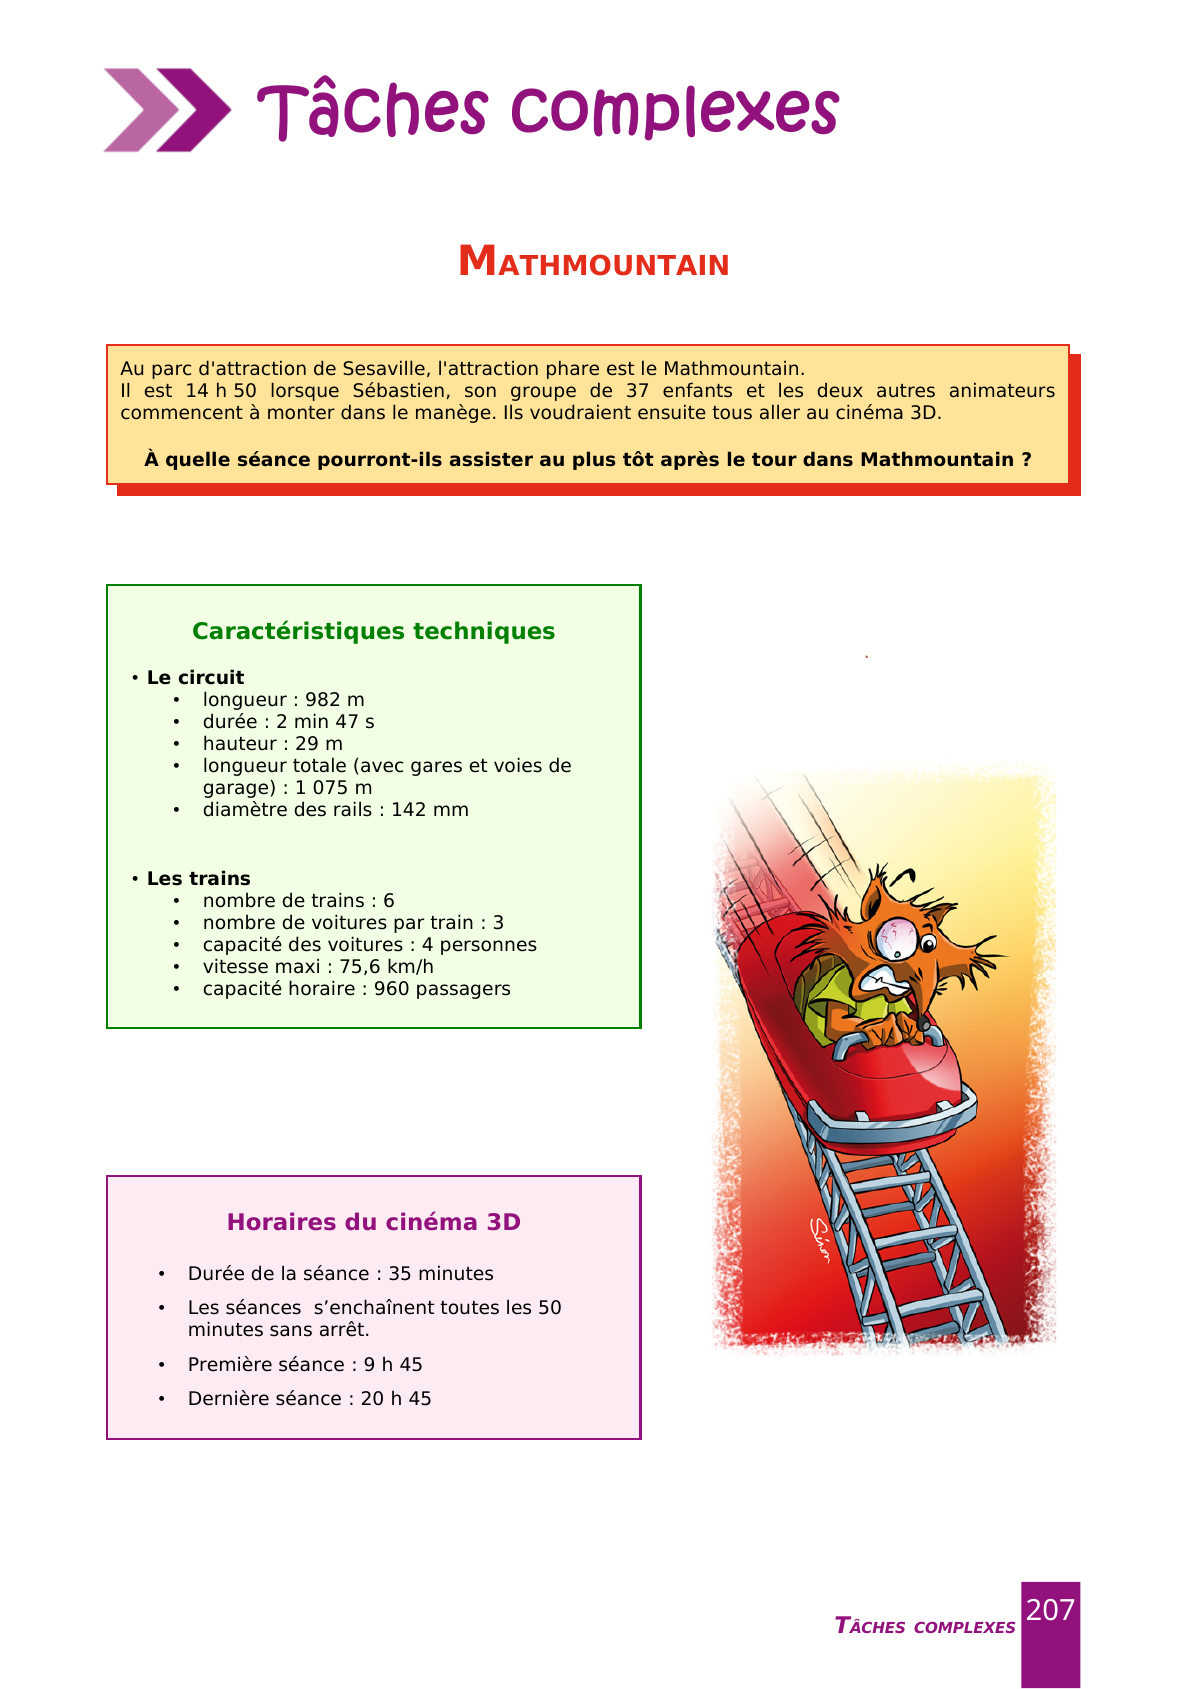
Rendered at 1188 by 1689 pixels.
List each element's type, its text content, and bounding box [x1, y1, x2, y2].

table_cell Horaires du cinéma 3D Durée de la séance : 35 minutes Les séances s’enchaînent toutes les 50 minutes sans arrêt. Première séance : 9 h 45 Dernière séance : 20 h 45 [108, 1177, 639, 1438]
text À quelle séance pourront-ils assister au plus tôt après le tour dans Mathmountain ? [108, 435, 1068, 483]
text Au parc d'attraction de Sesaville, l'attraction phare est le Mathmountain. Il est 14 h 50 lorsque Sébastien, son groupe de 37 enfants et les deux autres animateurs commencent à monter dans le manège. Ils voudraient ensuite tous aller au cinéma 3D. [108, 346, 1068, 410]
picture [707, 751, 1064, 1369]
table_header [642, 658, 1092, 1440]
table_cell [106, 1029, 642, 1174]
text Mathmountain [106, 236, 1081, 285]
table_header Caractéristiques techniques Le circuit longueur : 982 m durée : 2 min 47 s hauteur : 29 m longueur totale (avec gares et voies de garage) : 1 075 m diamètre des rails : 142 mm Les trains nombre de trains : 6 nombre de voitures par train : 3 capacité des voitures : 4 personnes vitesse maxi : 75,6 km/h capacité horaire : 960 passagers [108, 586, 639, 1027]
picture [0, 0, 1187, 163]
table_header [642, 584, 1092, 657]
